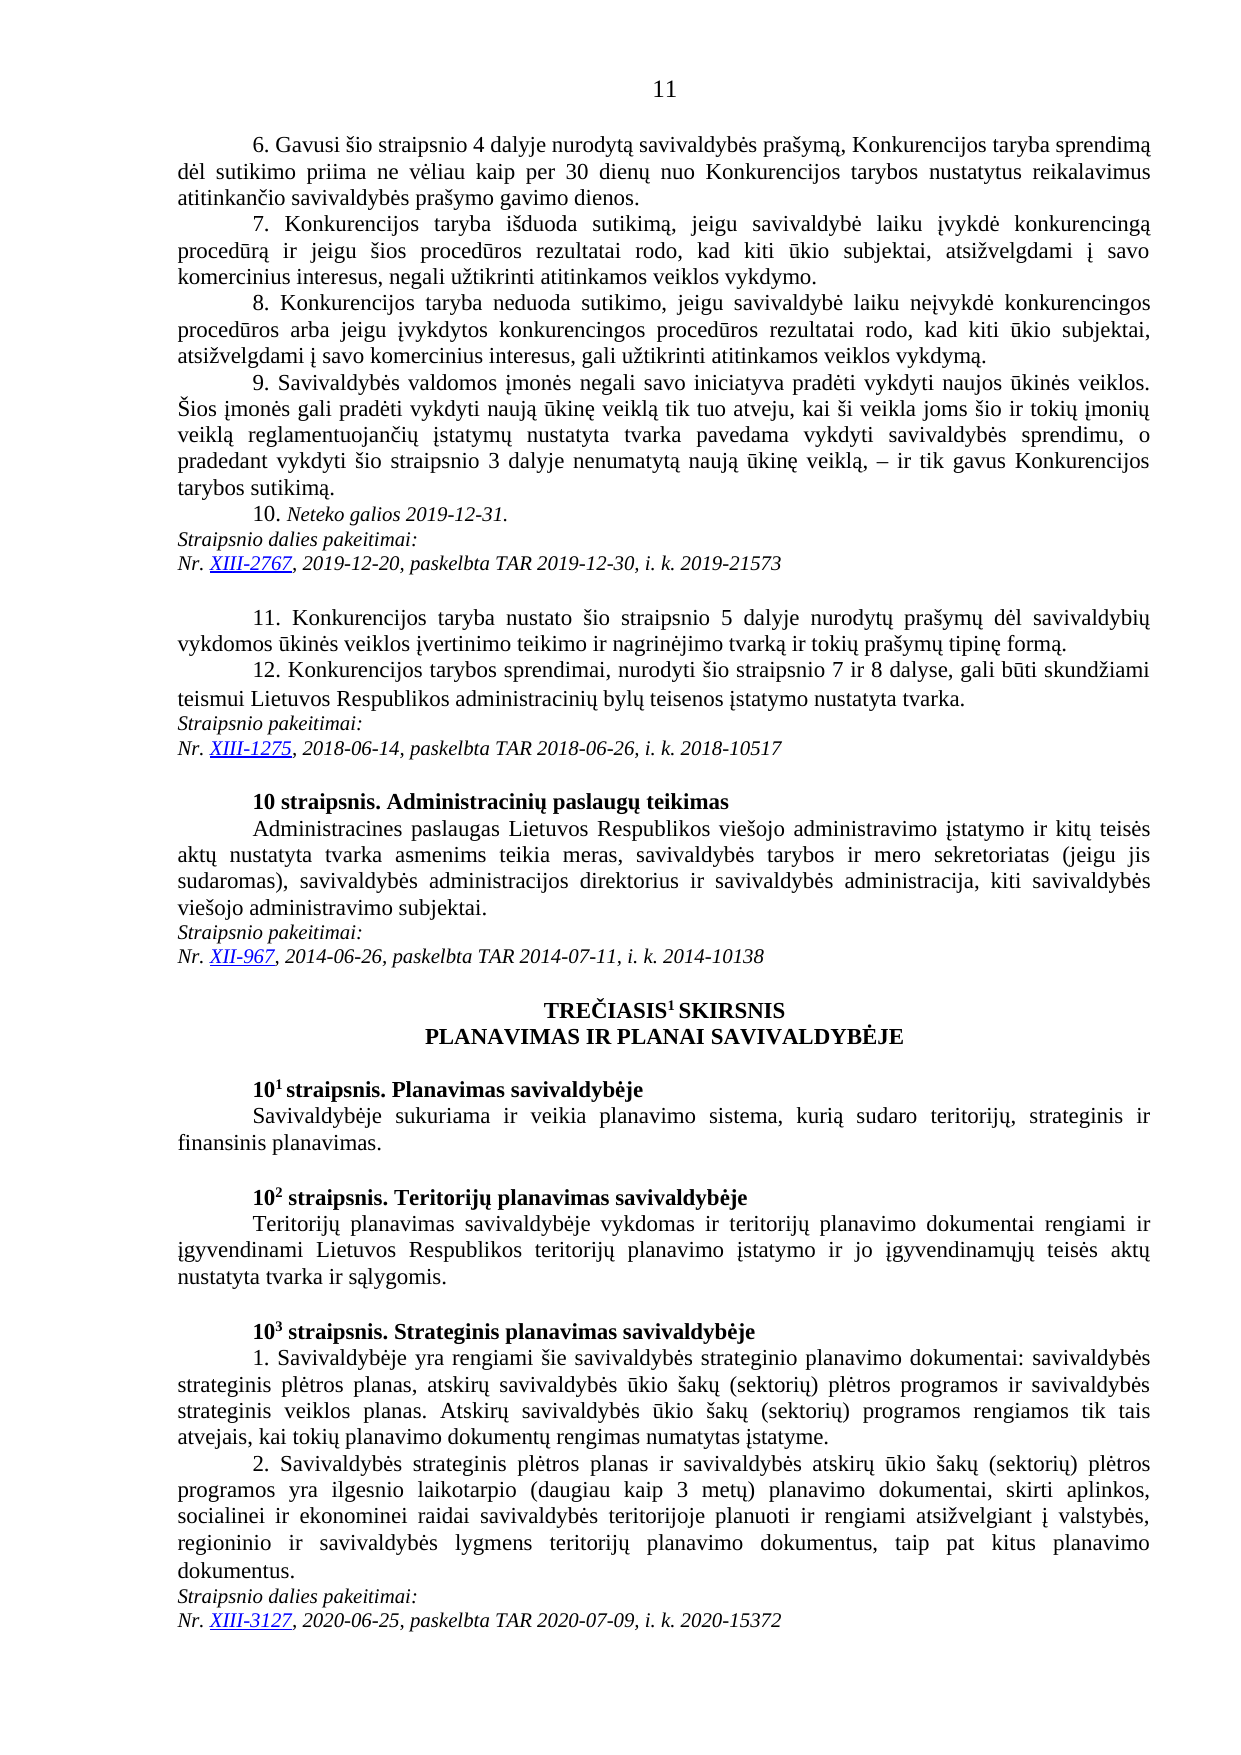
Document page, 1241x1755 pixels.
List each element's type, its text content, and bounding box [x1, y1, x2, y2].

text Straipsnio pakeitimai: [177, 920, 1152, 944]
text 9. Savivaldybės valdomos įmonės negali savo iniciatyva pradėti vykdyti naujos ūkinės veiklos. Šios įmonės gali pradėti vykdyti naują ūkinę veiklą tik tuo atveju, kai ši veikla joms šio ir tokių įmonių veiklą reglamentuojančių įstatymų nustatyta tvarka pavedama vykdyti savivaldybės sprendimu, o pradedant vykdyti šio straipsnio 3 dalyje nenumatytą naują ūkinę veiklą, – ir tik gavus Konkurencijos tarybos sutikimą. [177, 368, 1152, 500]
text 1. Savivaldybėje yra rengiami šie savivaldybės strateginio planavimo dokumentai: savivaldybės strateginis plėtros planas, atskirų savivaldybės ūkio šakų (sektorių) plėtros programos ir savivaldybės strateginis veiklos planas. Atskirų savivaldybės ūkio šakų (sektorių) programos rengiamos tik tais atvejais, kai tokių planavimo dokumentų rengimas numatytas įstatyme. [177, 1344, 1152, 1450]
text 10 straipsnis. Administracinių paslaugų teikimas [177, 788, 1152, 814]
text 11. Konkurencijos taryba nustato šio straipsnio 5 dalyje nurodytų prašymų dėl savivaldybių vykdomos ūkinės veiklos įvertinimo teikimo ir nagrinėjimo tvarką ir tokių prašymų tipinę formą. [177, 603, 1152, 656]
text 2. Savivaldybės strateginis plėtros planas ir savivaldybės atskirų ūkio šakų (sektorių) plėtros programos yra ilgesnio laikotarpio (daugiau kaip 3 metų) planavimo dokumentai, skirti aplinkos, socialinei ir ekonominei raidai savivaldybės teritorijoje planuoti ir rengiami atsižvelgiant į valstybės, regioninio ir savivaldybės lygmens teritorijų planavimo dokumentus, taip pat kitus planavimo dokumentus. [177, 1450, 1152, 1584]
text Nr. XIII-2767, 2019-12-20, paskelbta TAR 2019-12-30, i. k. 2019-21573 [177, 551, 1152, 575]
text 101 straipsnis. Planavimas savivaldybėje [177, 1076, 1152, 1102]
text Straipsnio dalies pakeitimai: [177, 1584, 1152, 1608]
text Nr. XIII-1275, 2018-06-14, paskelbta TAR 2018-06-26, i. k. 2018-10517 [177, 735, 1152, 759]
text 103 straipsnis. Strateginis planavimas savivaldybėje [177, 1318, 1152, 1344]
text 8. Konkurencijos taryba neduoda sutikimo, jeigu savivaldybė laiku neįvykdė konkurencingos procedūros arba jeigu įvykdytos konkurencingos procedūros rezultatai rodo, kad kiti ūkio subjektai, atsižvelgdami į savo komercinius interesus, gali užtikrinti atitinkamos veiklos vykdymą. [177, 289, 1152, 368]
text PLANAVIMAS IR PLANAI SAVIVALDYBĖJE [177, 1023, 1152, 1049]
text 7. Konkurencijos taryba išduoda sutikimą, jeigu savivaldybė laiku įvykdė konkurencingą procedūrą ir jeigu šios procedūros rezultatai rodo, kad kiti ūkio subjektai, atsižvelgdami į savo komercinius interesus, negali užtikrinti atitinkamos veiklos vykdymo. [177, 210, 1152, 289]
text Straipsnio pakeitimai: [177, 711, 1152, 735]
text Savivaldybėje sukuriama ir veikia planavimo sistema, kurią sudaro teritorijų, strateginis ir finansinis planavimas. [177, 1102, 1152, 1155]
text 10. Neteko galios 2019-12-31. [177, 500, 1152, 527]
text Nr. XII-967, 2014-06-26, paskelbta TAR 2014-07-11, i. k. 2014-10138 [177, 944, 1152, 968]
text Administracines paslaugas Lietuvos Respublikos viešojo administravimo įstatymo ir kitų teisės aktų nustatyta tvarka asmenims teikia meras, savivaldybės tarybos ir mero sekretoriatas (jeigu jis sudaromas), savivaldybės administracijos direktorius ir savivaldybės administracija, kiti savivaldybės viešojo administravimo subjektai. [177, 814, 1152, 920]
text Teritorijų planavimas savivaldybėje vykdomas ir teritorijų planavimo dokumentai rengiami ir įgyvendinami Lietuvos Respublikos teritorijų planavimo įstatymo ir jo įgyvendinamųjų teisės aktų nustatyta tvarka ir sąlygomis. [177, 1210, 1152, 1289]
text Nr. XIII-3127, 2020-06-25, paskelbta TAR 2020-07-09, i. k. 2020-15372 [177, 1608, 1152, 1632]
text 102 straipsnis. Teritorijų planavimas savivaldybėje [177, 1184, 1152, 1210]
text 6. Gavusi šio straipsnio 4 dalyje nurodytą savivaldybės prašymą, Konkurencijos taryba sprendimą dėl sutikimo priima ne vėliau kaip per 30 dienų nuo Konkurencijos tarybos nustatytus reikalavimus atitinkančio savivaldybės prašymo gavimo dienos. [177, 131, 1152, 210]
text 12. Konkurencijos tarybos sprendimai, nurodyti šio straipsnio 7 ir 8 dalyse, gali būti skundžiami teismui Lietuvos Respublikos administracinių bylų teisenos įstatymo nustatyta tvarka. [177, 656, 1152, 711]
text TREČIASIS1 SKIRSNIS [177, 997, 1152, 1023]
text Straipsnio dalies pakeitimai: [177, 527, 1152, 551]
